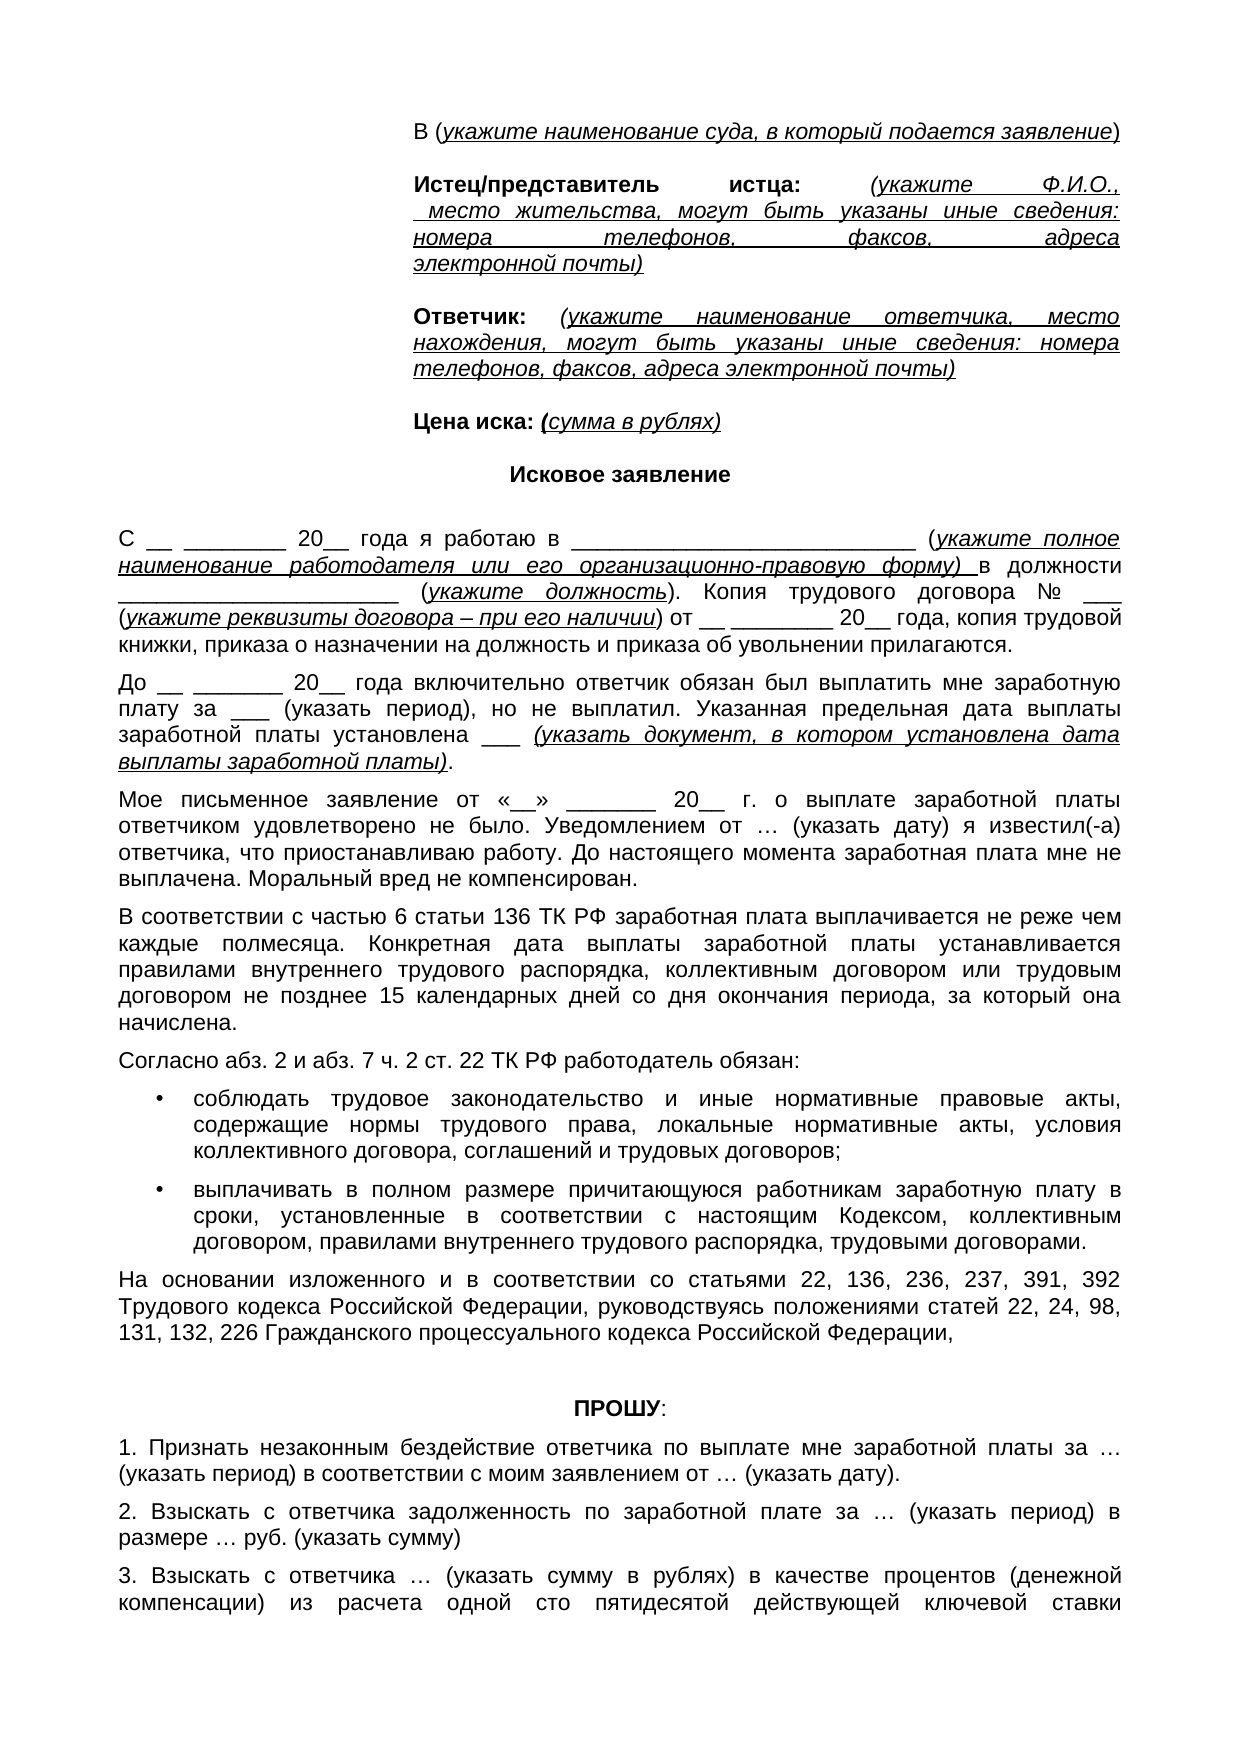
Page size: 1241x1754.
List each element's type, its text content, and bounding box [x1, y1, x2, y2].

text Исковое заявление [118, 461, 1122, 487]
text В (укажите наименование суда, в который подается заявление) [413, 118, 1122, 144]
text Цена иска: (сумма в рублях) [339, 408, 1122, 434]
text 3. Взыскать с ответчика … (указать сумму в рублях) в качестве процентов (денежной компенсации) из расчета одной сто пятидесятой действующей ключевой ставки [118, 1562, 1122, 1615]
text Истец/представитель истца: (укажите Ф.И.О., место жительства, могут быть указаны иные сведения: номера телефонов, факсов, адреса электронной почты) [413, 171, 1122, 276]
list соблюдать трудовое законодательство и иные нормативные правовые акты, содержащие нормы трудового права, локальные нормативные акты, условия коллективного договора, соглашений и трудовых договоров; [156, 1085, 1122, 1164]
text ПРОШУ: [118, 1395, 1122, 1422]
text Согласно абз. 2 и абз. 7 ч. 2 ст. 22 ТК РФ работодатель обязан: [118, 1047, 1122, 1073]
text Мое письменное заявление от «__» _______ 20__ г. о выплате заработной платы ответчиком удовлетворено не было. Уведомлением от … (указать дату) я известил(-а) ответчика, что приостанавливаю работу. До настоящего момента заработная плата мне не выплачена. Моральный вред не компенсирован. [118, 786, 1122, 891]
text На основании изложенного и в соответствии со статьями 22, 136, 236, 237, 391, 392 Трудового кодекса Российской Федерации, руководствуясь положениями статей 22, 24, 98, 131, 132, 226 Гражданского процессуального кодекса Российской Федерации, [118, 1266, 1122, 1346]
text В соответствии с частью 6 статьи 136 ТК РФ заработная плата выплачивается не реже чем каждые полмесяца. Конкретная дата выплаты заработной платы устанавливается правилами внутреннего трудового распорядка, коллективным договором или трудовым договором не позднее 15 календарных дней со дня окончания периода, за который она начислена. [118, 903, 1122, 1035]
text 1. Признать незаконным бездействие ответчика по выплате мне заработной платы за … (указать период) в соответствии с моим заявлением от … (указать дату). [118, 1433, 1122, 1486]
list выплачивать в полном размере причитающуюся работникам заработную плату в сроки, установленные в соответствии с настоящим Кодексом, коллективным договором, правилами внутреннего трудового распорядка, трудовыми договорами. [156, 1176, 1122, 1255]
text С __ ________ 20__ года я работаю в ___________________________ (укажите полное наименование работодателя или его организационно-правовую форму) в должности ______________________ (укажите должность). Копия трудового договора № ___ (укажите реквизиты договора – при его наличии) от __ ________ 20__ года, копия трудовой книжки, приказа о назначении на должность и приказа об увольнении прилагаются. [118, 525, 1122, 657]
text Ответчик: (укажите наименование ответчика, место нахождения, могут быть указаны иные сведения: номера телефонов, факсов, адреса электронной почты) [413, 303, 1122, 382]
text До __ _______ 20__ года включительно ответчик обязан был выплатить мне заработную плату за ___ (указать период), но не выплатил. Указанная предельная дата выплаты заработной платы установлена ___ (указать документ, в котором установлена дата выплаты заработной платы). [118, 669, 1122, 774]
text 2. Взыскать с ответчика задолженность по заработной плате за … (указать период) в размере … руб. (указать сумму) [118, 1498, 1122, 1551]
